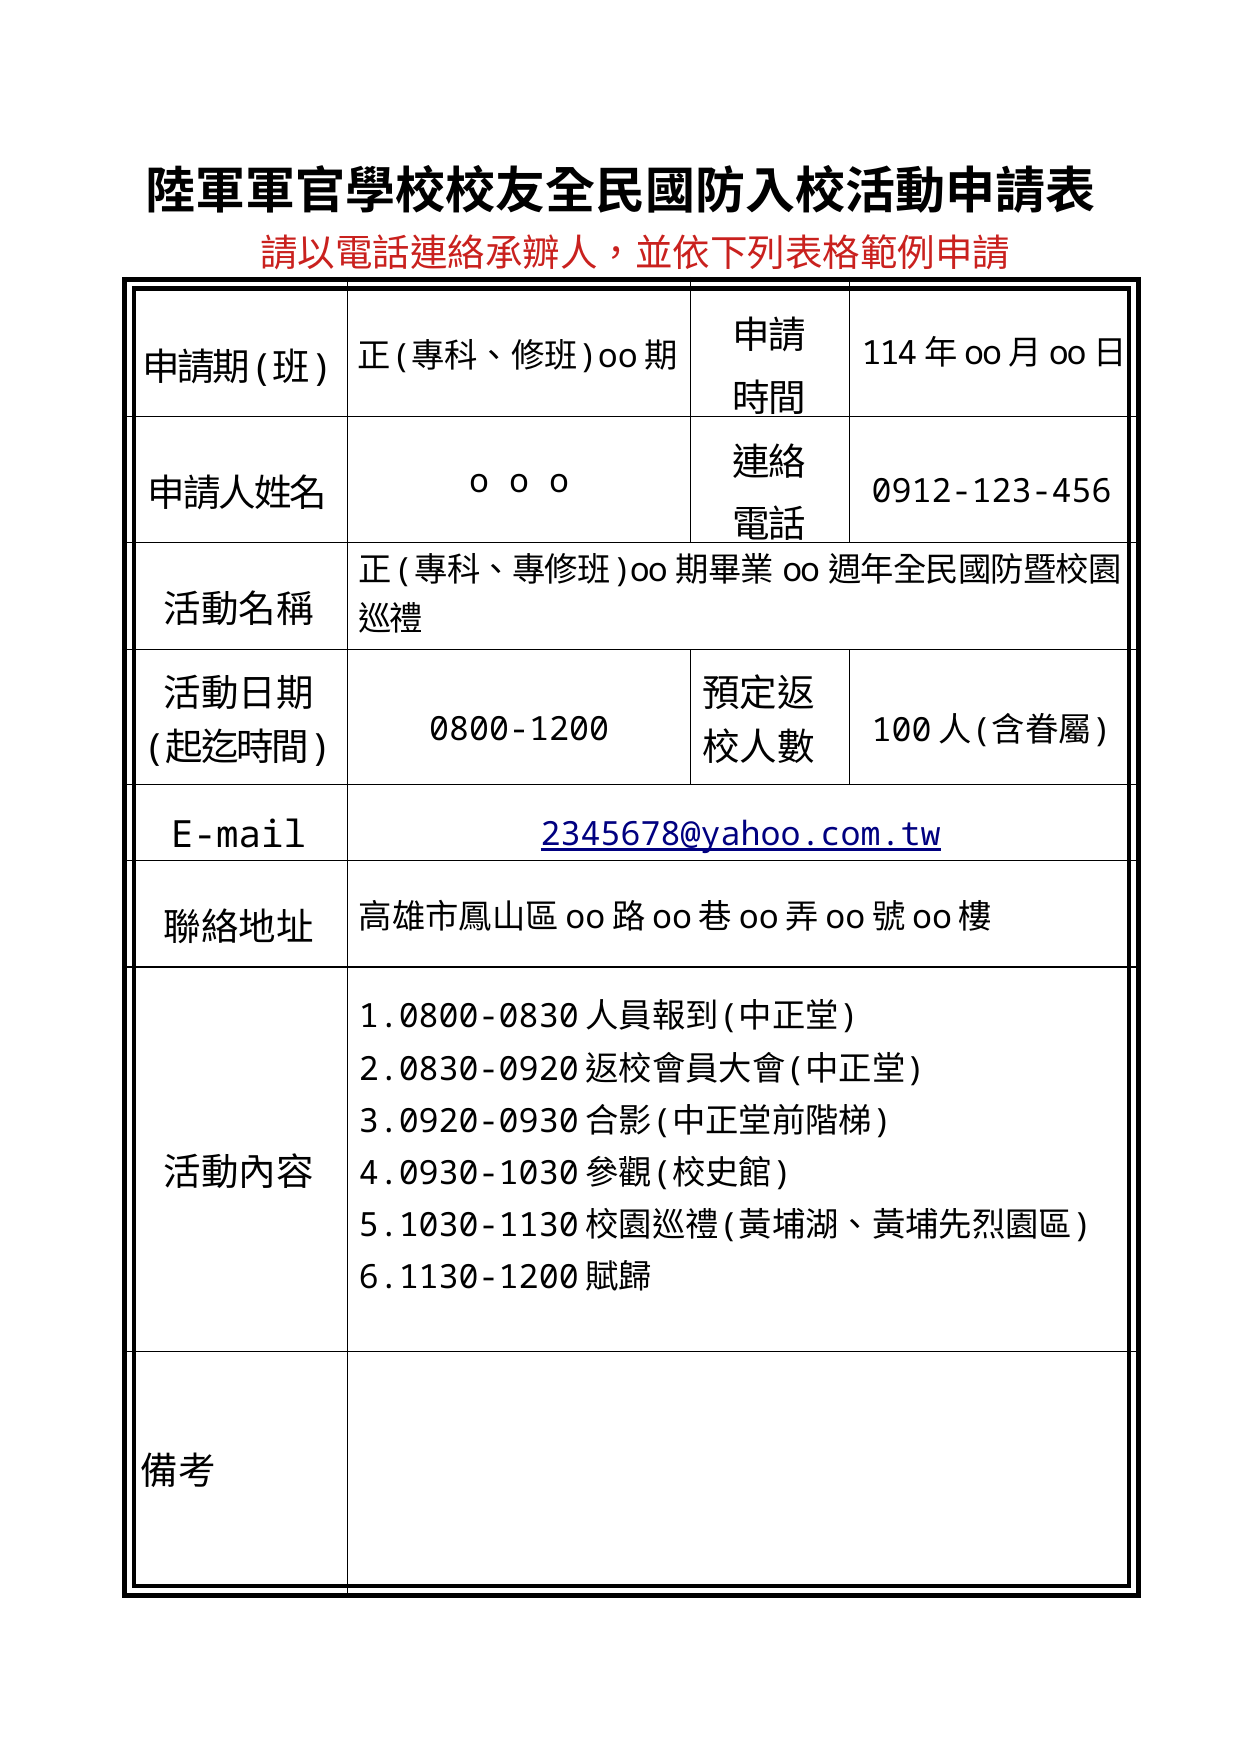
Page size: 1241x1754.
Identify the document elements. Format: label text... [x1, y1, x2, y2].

table_header [691, 282, 849, 286]
table_cell 備考 [136, 1352, 347, 1584]
table_cell 0800-1200 [348, 650, 690, 783]
table_header 申請 時間 [691, 291, 849, 416]
table_cell 申請人姓名 [136, 417, 347, 542]
table_cell 1.0800-0830人員報到(中正堂) 2.0830-0920返校會員大會(中正堂) 3.0920-0930合影(中正堂前階梯) 4.0930-1030參觀(校史館) 5.1030-1130校園巡禮(黃埔湖、黃埔先烈園區) 6.1130-1200賦歸 [348, 968, 1127, 1351]
text 陸軍軍官學校校友全民國防入校活動申請表 [118, 150, 1122, 222]
table_cell 100人(含眷屬) [850, 650, 1127, 783]
table_cell E-mail [136, 785, 347, 860]
table_cell 正(專科、專修班)oo期畢業oo週年全民國防暨校園巡禮 [348, 543, 1127, 649]
table_cell 活動名稱 [136, 543, 347, 649]
table_header 114年oo月oo日 [850, 282, 1133, 416]
table_cell [348, 1352, 1127, 1584]
table_cell 0912-123-456 [850, 417, 1127, 542]
table_header 正(專科、修班)oo期 [348, 291, 690, 416]
table_cell 活動日期 (起迄時間) [136, 650, 347, 783]
table_cell o o o [348, 417, 690, 542]
text 請以電話連絡承辧人，並依下列表格範例申請 [148, 222, 1122, 277]
table_cell 預定返校人數 [691, 650, 849, 783]
table_cell 活動內容 [136, 968, 347, 1351]
table_cell 高雄市鳳山區oo路oo巷oo弄oo號oo樓 [348, 861, 1127, 966]
table_cell 連絡 電話 [691, 417, 849, 542]
table_cell 2345678@yahoo.com.tw [348, 785, 1127, 860]
table_header [348, 282, 690, 286]
table_cell 聯絡地址 [136, 861, 347, 966]
table_header 申請期(班) [129, 282, 347, 416]
